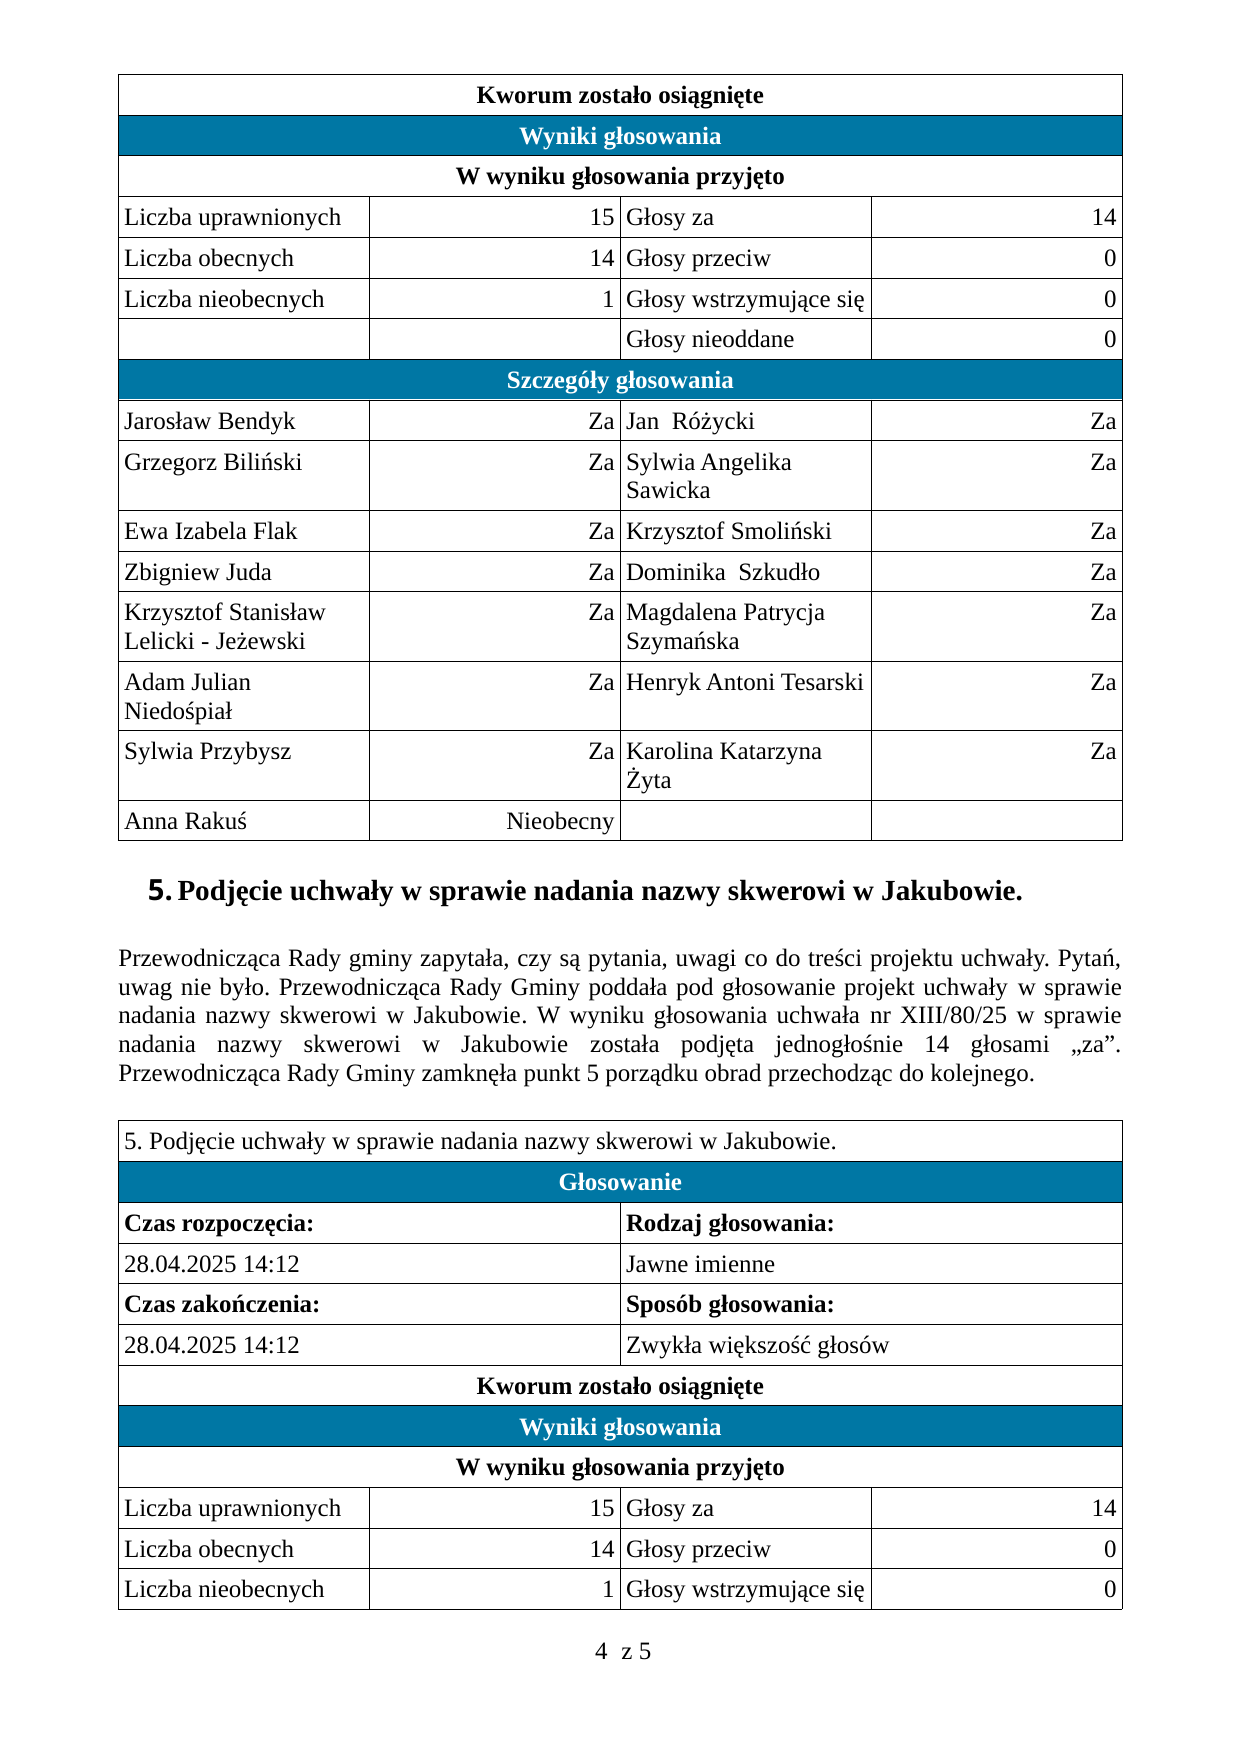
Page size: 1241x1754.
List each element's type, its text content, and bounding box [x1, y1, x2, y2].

table_cell Karolina Katarzyna Żyta [621, 731, 871, 800]
table_cell Liczba nieobecnych [119, 279, 369, 318]
table_cell Czas rozpoczęcia: [119, 1203, 620, 1242]
table_cell Wyniki głosowania [119, 116, 1122, 155]
table_cell Liczba obecnych [119, 238, 369, 277]
table_cell Głosy nieoddane [621, 319, 871, 359]
table_cell 0 [872, 1569, 1122, 1609]
table_cell Głosy przeciw [621, 238, 871, 277]
table_cell Adam Julian Niedośpiał [119, 662, 369, 730]
table_cell 14 [370, 238, 620, 277]
table_cell Za [872, 662, 1122, 730]
table_cell Liczba uprawnionych [119, 1488, 369, 1527]
table_cell Jarosław Bendyk [119, 401, 369, 440]
table_cell Dominika Szkudło [621, 552, 871, 591]
table_cell 14 [872, 1488, 1122, 1527]
table_cell 14 [370, 1529, 620, 1568]
table_cell Za [370, 592, 620, 661]
table_cell 1 [370, 1569, 620, 1609]
table_cell Za [370, 731, 620, 800]
table_cell [872, 801, 1122, 840]
table_cell Za [872, 401, 1122, 440]
table_cell [119, 319, 369, 359]
text Przewodnicząca Rady gminy zapytała, czy są pytania, uwagi co do treści projektu uchwały. Pytań, uwag nie było. Przewodnicząca Rady Gminy poddała pod głosowanie projekt uchwały w sprawie nadania nazwy skwerowi w Jakubowie. W wyniku głosowania uchwała nr XIII/80/25 w sprawie nadania nazwy skwerowi w Jakubowie została podjęta jednogłośnie 14 głosami „za”. Przewodnicząca Rady Gminy zamknęła punkt 5 porządku obrad przechodząc do kolejnego. [118, 943, 1122, 1087]
table_cell 28.04.2025 14:12 [119, 1325, 620, 1364]
table_cell W wyniku głosowania przyjęto [119, 156, 1122, 196]
table_cell Za [872, 511, 1122, 551]
table_cell Nieobecny [370, 801, 620, 840]
table_cell Głosy za [621, 197, 871, 237]
table_cell Wyniki głosowania [119, 1406, 1122, 1446]
table_cell Krzysztof Stanisław Lelicki - Jeżewski [119, 592, 369, 661]
table_cell 0 [872, 1529, 1122, 1568]
table_cell Jawne imienne [621, 1244, 1122, 1283]
table_cell W wyniku głosowania przyjęto [119, 1447, 1122, 1487]
table_cell 15 [370, 197, 620, 237]
table_cell 28.04.2025 14:12 [119, 1244, 620, 1283]
table_cell Głosy wstrzymujące się [621, 1569, 871, 1609]
table_cell Za [370, 662, 620, 730]
table_cell Kworum zostało osiągnięte [119, 75, 1122, 114]
table_cell Henryk Antoni Tesarski [621, 662, 871, 730]
table_cell Za [370, 552, 620, 591]
table_cell Głosy za [621, 1488, 871, 1527]
table_cell 14 [872, 197, 1122, 237]
table_cell Czas zakończenia: [119, 1284, 620, 1324]
table_cell 0 [872, 279, 1122, 318]
table_cell Za [872, 552, 1122, 591]
table_cell Za [370, 401, 620, 440]
table_cell Za [872, 731, 1122, 800]
table_cell [370, 319, 620, 359]
table_cell Zwykła większość głosów [621, 1325, 1122, 1364]
table_cell 15 [370, 1488, 620, 1527]
list Podjęcie uchwały w sprawie nadania nazwy skwerowi w Jakubowie. [148, 870, 1122, 909]
table_cell Jan Różycki [621, 401, 871, 440]
table_cell Ewa Izabela Flak [119, 511, 369, 551]
table_cell Głosy przeciw [621, 1529, 871, 1568]
table_cell 1 [370, 279, 620, 318]
table_cell Magdalena Patrycja Szymańska [621, 592, 871, 661]
table_cell Grzegorz Biliński [119, 441, 369, 510]
table_cell Za [872, 441, 1122, 510]
table_cell Liczba uprawnionych [119, 197, 369, 237]
table_cell 0 [872, 319, 1122, 359]
table_cell Głosy wstrzymujące się [621, 279, 871, 318]
table_cell Głosowanie [119, 1162, 1122, 1202]
table_cell Sylwia Przybysz [119, 731, 369, 800]
table_cell Sposób głosowania: [621, 1284, 1122, 1324]
table_cell Za [370, 511, 620, 551]
table_cell Liczba obecnych [119, 1529, 369, 1568]
table_cell 0 [872, 238, 1122, 277]
table_cell Sylwia Angelika Sawicka [621, 441, 871, 510]
table_cell Za [872, 592, 1122, 661]
table_cell Liczba nieobecnych [119, 1569, 369, 1609]
table_cell Kworum zostało osiągnięte [119, 1366, 1122, 1405]
table_cell Zbigniew Juda [119, 552, 369, 591]
table_cell Krzysztof Smoliński [621, 511, 871, 551]
table_header 5. Podjęcie uchwały w sprawie nadania nazwy skwerowi w Jakubowie. [119, 1121, 1122, 1161]
table_cell Rodzaj głosowania: [621, 1203, 1122, 1242]
table_cell [621, 801, 871, 840]
table_cell Anna Rakuś [119, 801, 369, 840]
table_cell Za [370, 441, 620, 510]
table_cell Szczegóły głosowania [119, 360, 1122, 399]
